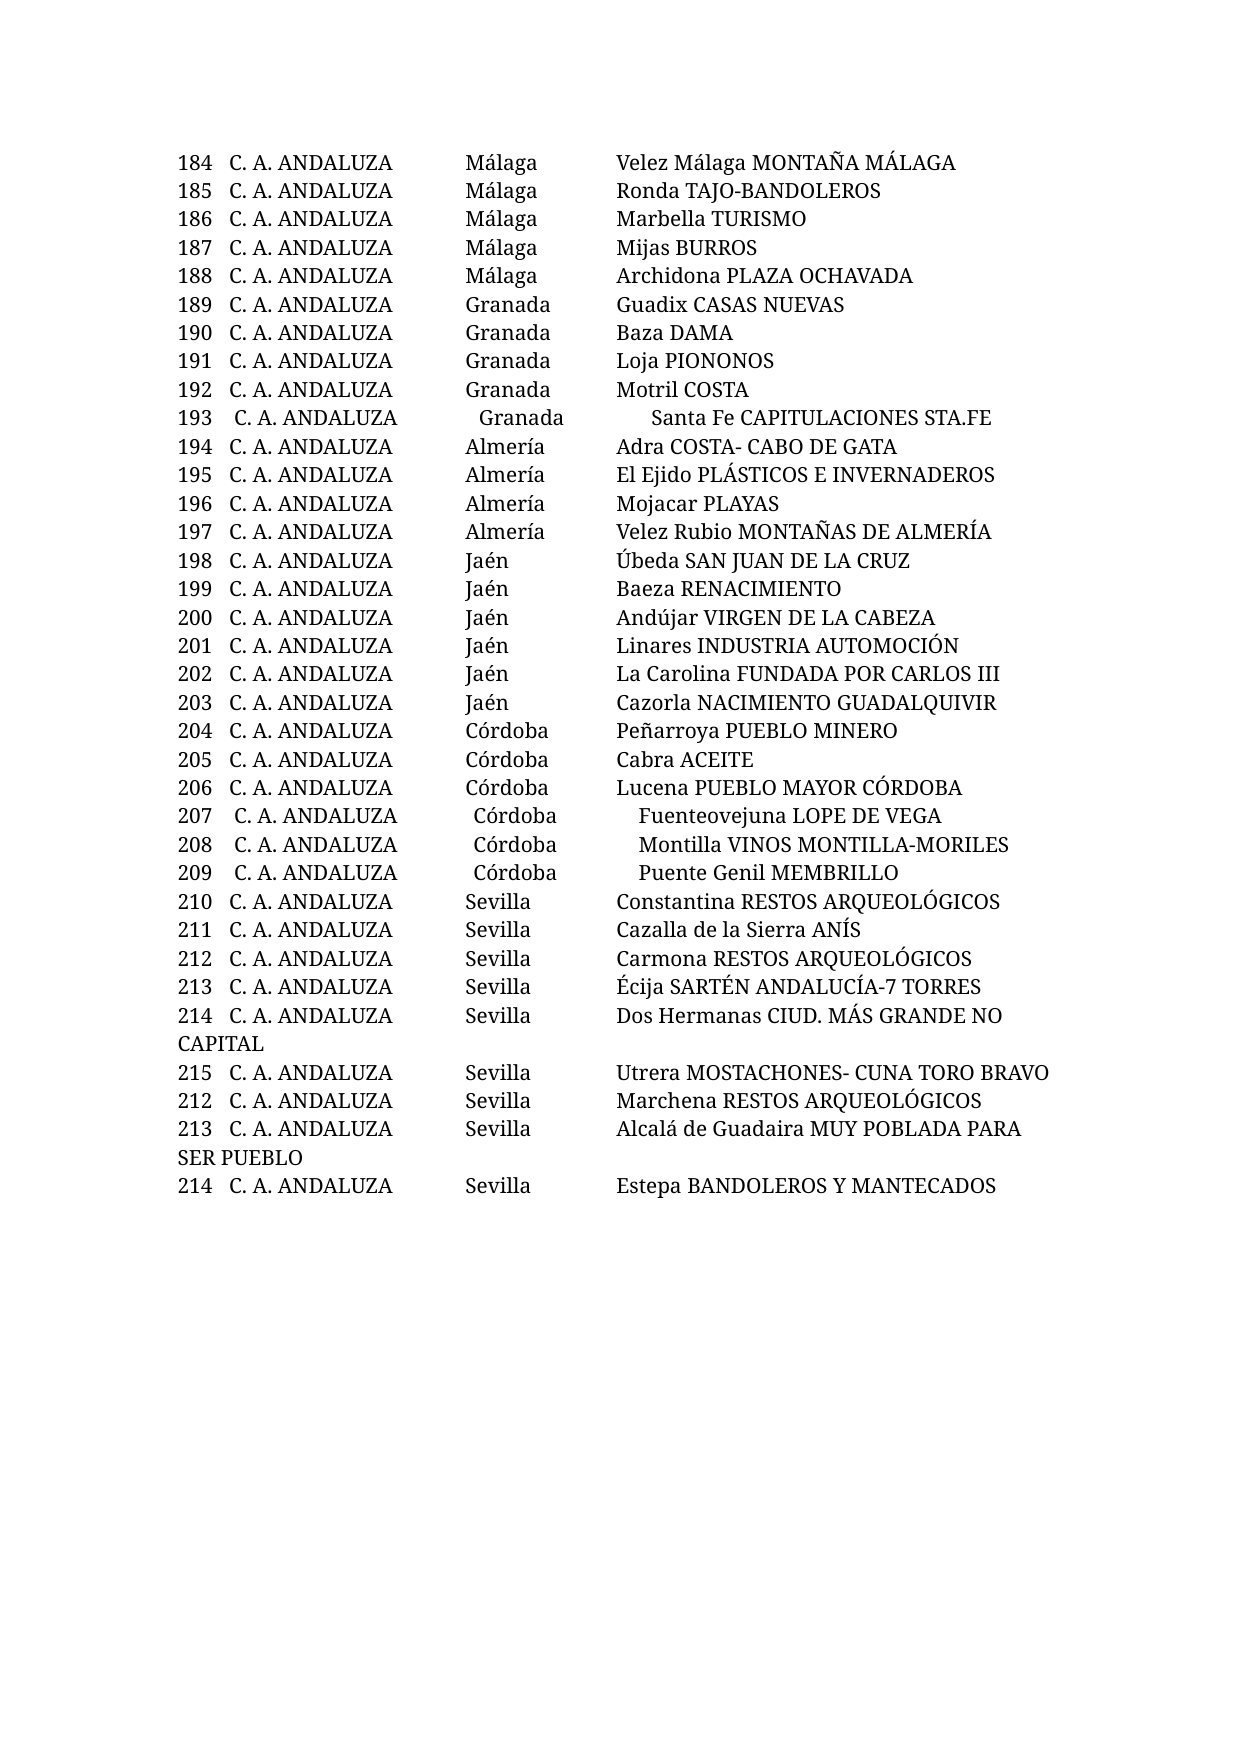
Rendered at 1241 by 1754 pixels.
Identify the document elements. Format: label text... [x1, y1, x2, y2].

text 206 C. A. ANDALUZA Córdoba Lucena PUEBLO MAYOR CÓRDOBA [177, 773, 1063, 802]
text 204 C. A. ANDALUZA Córdoba Peñarroya PUEBLO MINERO [177, 716, 1063, 745]
text 186 C. A. ANDALUZA Málaga Marbella TURISMO [177, 204, 1063, 233]
text 189 C. A. ANDALUZA Granada Guadix CASAS NUEVAS [177, 290, 1063, 318]
text 200 C. A. ANDALUZA Jaén Andújar VIRGEN DE LA CABEZA [177, 603, 1063, 631]
text 198 C. A. ANDALUZA Jaén Úbeda SAN JUAN DE LA CRUZ [177, 546, 1063, 574]
text 202 C. A. ANDALUZA Jaén La Carolina FUNDADA POR CARLOS III [177, 659, 1063, 688]
text 188 C. A. ANDALUZA Málaga Archidona PLAZA OCHAVADA [177, 261, 1063, 290]
text 212 C. A. ANDALUZA Sevilla Marchena RESTOS ARQUEOLÓGICOS [177, 1086, 1063, 1114]
text 187 C. A. ANDALUZA Málaga Mijas BURROS [177, 233, 1063, 261]
text 196 C. A. ANDALUZA Almería Mojacar PLAYAS [177, 489, 1063, 517]
text 214 C. A. ANDALUZA Sevilla Dos Hermanas CIUD. MÁS GRANDE NO CAPITAL [177, 1001, 1063, 1058]
text 190 C. A. ANDALUZA Granada Baza DAMA [177, 318, 1063, 347]
text 213 C. A. ANDALUZA Sevilla Écija SARTÉN ANDALUCÍA-7 TORRES [177, 972, 1063, 1001]
text 201 C. A. ANDALUZA Jaén Linares INDUSTRIA AUTOMOCIÓN [177, 631, 1063, 659]
text 185 C. A. ANDALUZA Málaga Ronda TAJO-BANDOLEROS [177, 176, 1063, 204]
text 191 C. A. ANDALUZA Granada Loja PIONONOS [177, 347, 1063, 375]
text 192 C. A. ANDALUZA Granada Motril COSTA [177, 375, 1063, 403]
text 184 C. A. ANDALUZA Málaga Velez Málaga MONTAÑA MÁLAGA [177, 148, 1063, 176]
text 210 C. A. ANDALUZA Sevilla Constantina RESTOS ARQUEOLÓGICOS [177, 887, 1063, 915]
text 215 C. A. ANDALUZA Sevilla Utrera MOSTACHONES- CUNA TORO BRAVO [177, 1058, 1063, 1086]
text 194 C. A. ANDALUZA Almería Adra COSTA- CABO DE GATA [177, 432, 1063, 460]
text 207 C. A. ANDALUZA Córdoba Fuenteovejuna LOPE DE VEGA [177, 802, 1063, 830]
text 212 C. A. ANDALUZA Sevilla Carmona RESTOS ARQUEOLÓGICOS [177, 944, 1063, 972]
text 214 C. A. ANDALUZA Sevilla Estepa BANDOLEROS Y MANTECADOS [177, 1171, 1063, 1200]
text 211 C. A. ANDALUZA Sevilla Cazalla de la Sierra ANÍS [177, 915, 1063, 944]
text 203 C. A. ANDALUZA Jaén Cazorla NACIMIENTO GUADALQUIVIR [177, 688, 1063, 716]
text 209 C. A. ANDALUZA Córdoba Puente Genil MEMBRILLO [177, 858, 1063, 887]
text 197 C. A. ANDALUZA Almería Velez Rubio MONTAÑAS DE ALMERÍA [177, 517, 1063, 546]
text 199 C. A. ANDALUZA Jaén Baeza RENACIMIENTO [177, 574, 1063, 603]
text 193 C. A. ANDALUZA Granada Santa Fe CAPITULACIONES STA.FE [177, 403, 1063, 432]
text 195 C. A. ANDALUZA Almería El Ejido PLÁSTICOS E INVERNADEROS [177, 460, 1063, 489]
text 213 C. A. ANDALUZA Sevilla Alcalá de Guadaira MUY POBLADA PARA SER PUEBLO [177, 1114, 1063, 1171]
text 208 C. A. ANDALUZA Córdoba Montilla VINOS MONTILLA-MORILES [177, 830, 1063, 858]
text 205 C. A. ANDALUZA Córdoba Cabra ACEITE [177, 745, 1063, 773]
